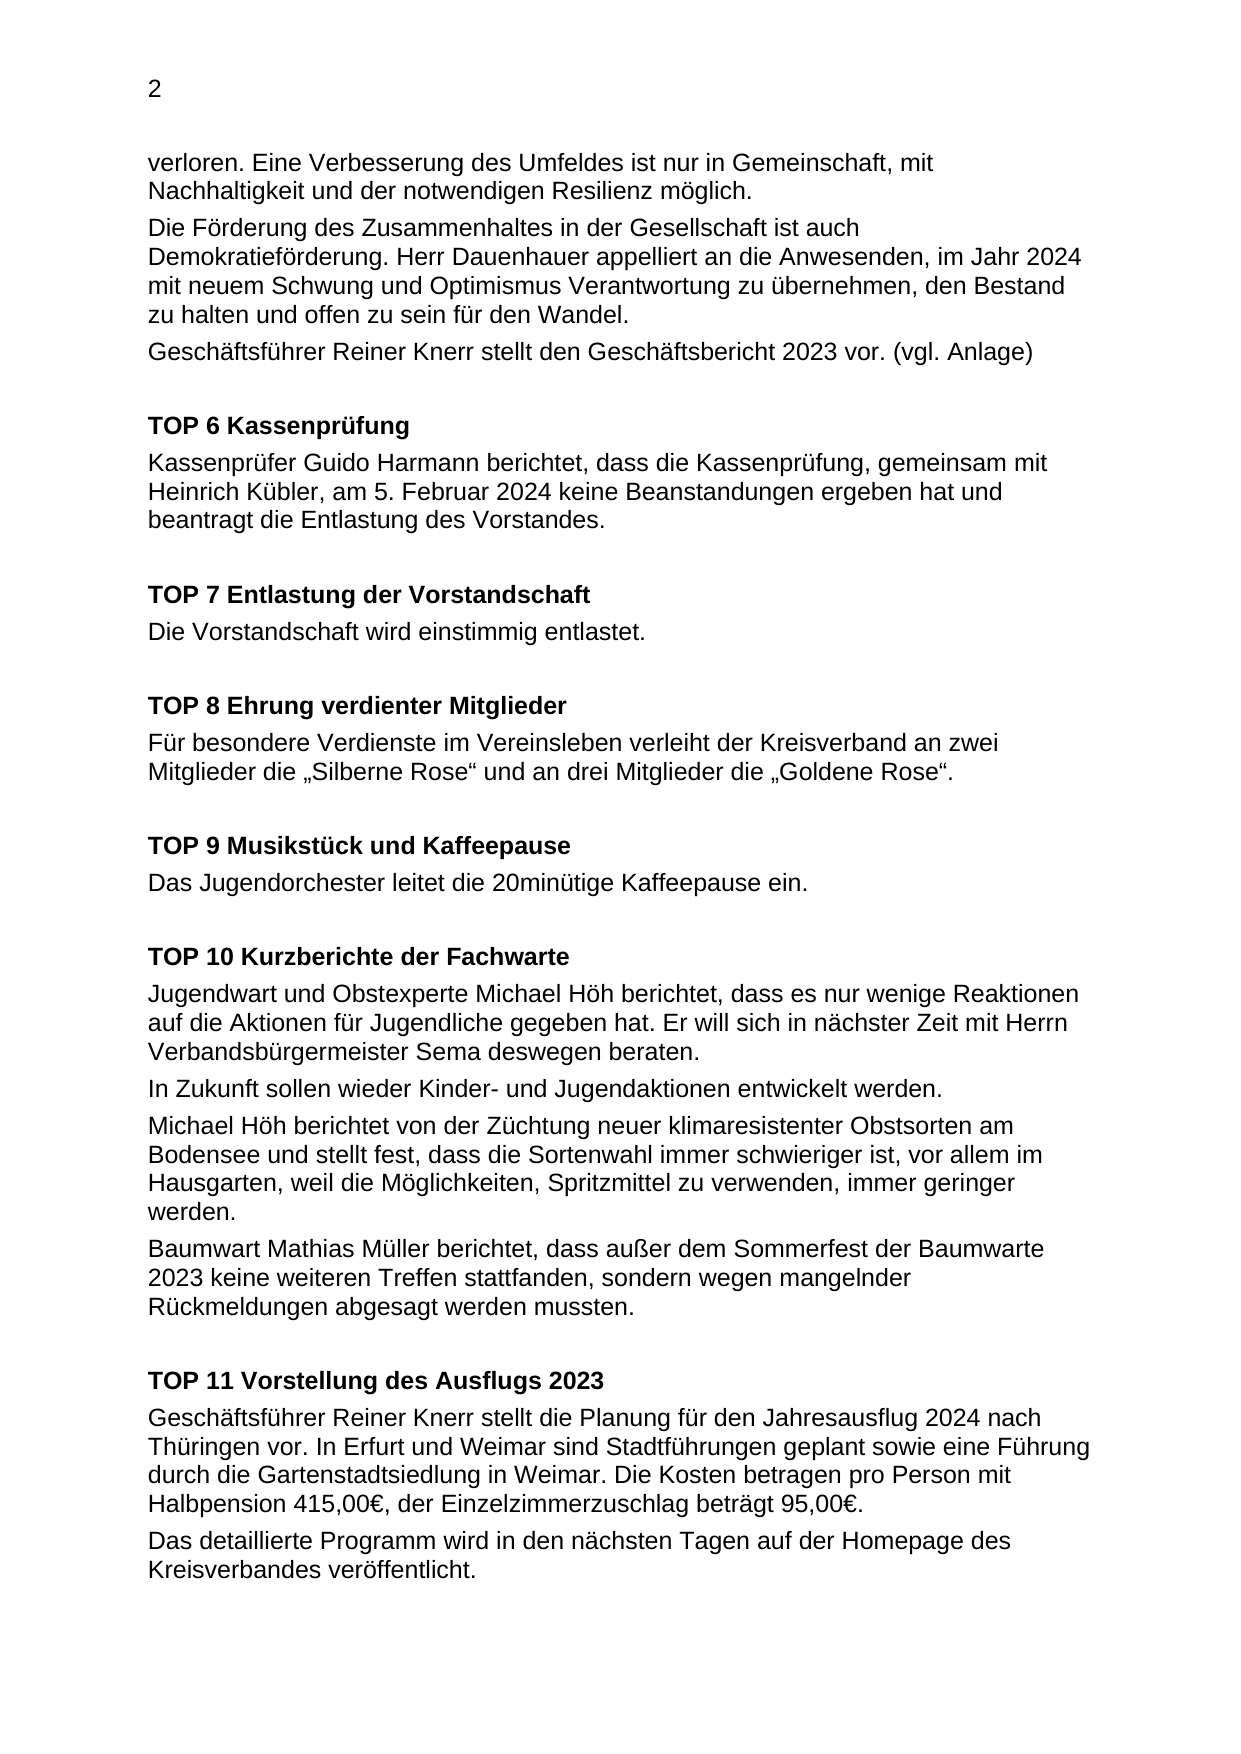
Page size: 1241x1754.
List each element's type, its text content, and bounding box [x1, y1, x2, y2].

text Für besondere Verdienste im Vereinsleben verleiht der Kreisverband an zwei Mitglieder die „Silberne Rose“ und an drei Mitglieder die „Goldene Rose“. [148, 728, 1093, 786]
text Die Vorstandschaft wird einstimmig entlastet. [148, 617, 1093, 646]
text Das Jugendorchester leitet die 20minütige Kaffeepause ein. [148, 868, 1093, 897]
text In Zukunft sollen wieder Kinder- und Jugendaktionen entwickelt werden. [148, 1074, 1093, 1103]
text Die Förderung des Zusammenhaltes in der Gesellschaft ist auch Demokratieförderung. Herr Dauenhauer appelliert an die Anwesenden, im Jahr 2024 mit neuem Schwung und Optimismus Verantwortung zu übernehmen, den Bestand zu halten und offen zu sein für den Wandel. [148, 213, 1093, 328]
text Geschäftsführer Reiner Knerr stellt die Planung für den Jahresausflug 2024 nach Thüringen vor. In Erfurt und Weimar sind Stadtführungen geplant sowie eine Führung durch die Gartenstadtsiedlung in Weimar. Die Kosten betragen pro Person mit Halbpension 415,00€, der Einzelzimmerzuschlag beträgt 95,00€. [148, 1403, 1093, 1518]
text Jugendwart und Obstexperte Michael Höh berichtet, dass es nur wenige Reaktionen auf die Aktionen für Jugendliche gegeben hat. Er will sich in nächster Zeit mit Herrn Verbandsbürgermeister Sema deswegen beraten. [148, 979, 1093, 1066]
text TOP 9 Musikstück und Kaffeepause [148, 831, 1093, 860]
text Das detaillierte Programm wird in den nächsten Tagen auf der Homepage des Kreisverbandes veröffentlicht. [148, 1526, 1093, 1584]
text TOP 8 Ehrung verdienter Mitglieder [148, 691, 1093, 720]
text Michael Höh berichtet von der Züchtung neuer klimaresistenter Obstsorten am Bodensee und stellt fest, dass die Sortenwahl immer schwieriger ist, vor allem im Hausgarten, weil die Möglichkeiten, Spritzmittel zu verwenden, immer geringer werden. [148, 1111, 1093, 1226]
text TOP 6 Kassenprüfung [148, 411, 1093, 440]
text TOP 10 Kurzberichte der Fachwarte [148, 942, 1093, 971]
text Geschäftsführer Reiner Knerr stellt den Geschäftsbericht 2023 vor. (vgl. Anlage) [148, 337, 1093, 366]
text Kassenprüfer Guido Harmann berichtet, dass die Kassenprüfung, gemeinsam mit Heinrich Kübler, am 5. Februar 2024 keine Beanstandungen ergeben hat und beantragt die Entlastung des Vorstandes. [148, 448, 1093, 534]
text verloren. Eine Verbesserung des Umfeldes ist nur in Gemeinschaft, mit Nachhaltigkeit und der notwendigen Resilienz möglich. [148, 148, 1093, 205]
text Baumwart Mathias Müller berichtet, dass außer dem Sommerfest der Baumwarte 2023 keine weiteren Treffen stattfanden, sondern wegen mangelnder Rückmeldungen abgesagt werden mussten. [148, 1234, 1093, 1321]
text TOP 7 Entlastung der Vorstandschaft [148, 580, 1093, 608]
text TOP 11 Vorstellung des Ausflugs 2023 [148, 1366, 1093, 1395]
